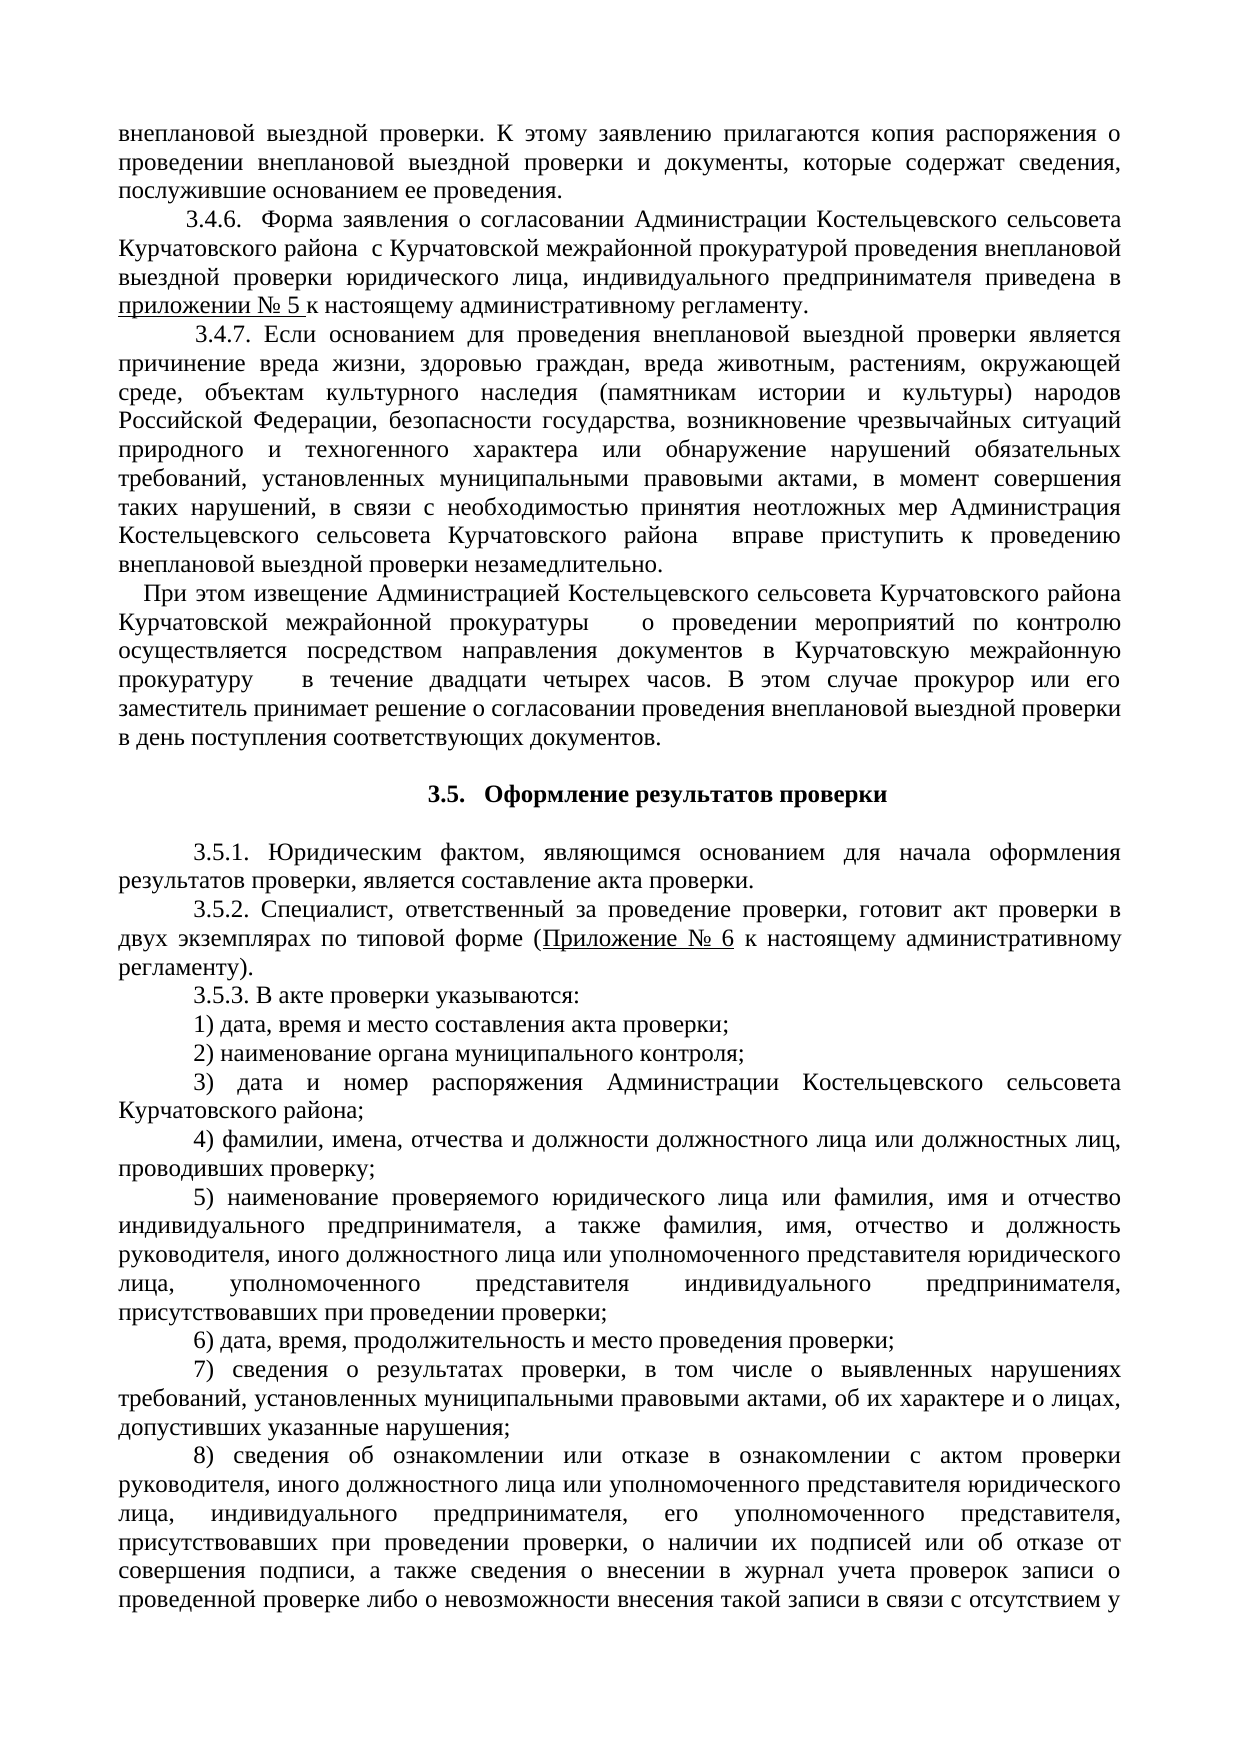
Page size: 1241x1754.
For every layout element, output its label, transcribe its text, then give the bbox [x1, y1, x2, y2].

text 6) дата, время, продолжительность и место проведения проверки; [118, 1326, 1122, 1354]
text внеплановой выездной проверки. К этому заявлению прилагаются копия распоряжения о проведении внеплановой выездной проверки и документы, которые содержат сведения, послужившие основанием ее проведения. [118, 118, 1122, 204]
text 2) наименование органа муниципального контроля; [118, 1038, 1122, 1067]
text 3.5.2. Специалист, ответственный за проведение проверки, готовит акт проверки в двух экземплярах по типовой форме (Приложение № 6 к настоящему административному регламенту). [118, 894, 1122, 981]
text 3.5.3. В акте проверки указываются: [118, 981, 1122, 1009]
text 4) фамилии, имена, отчества и должности должностного лица или должностных лиц, проводивших проверку; [118, 1124, 1122, 1182]
text 5) наименование проверяемого юридического лица или фамилия, имя и отчество индивидуального предпринимателя, а также фамилия, имя, отчество и должность руководителя, иного должностного лица или уполномоченного представителя юридического лица, уполномоченного представителя индивидуального предпринимателя, присутствовавших при проведении проверки; [118, 1182, 1122, 1326]
text 7) сведения о результатах проверки, в том числе о выявленных нарушениях требований, установленных муниципальными правовыми актами, об их характере и о лицах, допустивших указанные нарушения; [118, 1354, 1122, 1441]
text 3) дата и номер распоряжения Администрации Костельцевского сельсовета Курчатовского района; [118, 1067, 1122, 1124]
text 3.4.7. Если основанием для проведения внеплановой выездной проверки является причинение вреда жизни, здоровью граждан, вреда животным, растениям, окружающей среде, объектам культурного наследия (памятникам истории и культуры) народов Российской Федерации, безопасности государства, возникновение чрезвычайных ситуаций природного и техногенного характера или обнаружение нарушений обязательных требований, установленных муниципальными правовыми актами, в момент совершения таких нарушений, в связи с необходимостью принятия неотложных мер Администрация Костельцевского сельсовета Курчатовского района вправе приступить к проведению внеплановой выездной проверки незамедлительно. [118, 319, 1122, 578]
text При этом извещение Администрацией Костельцевского сельсовета Курчатовского района Курчатовской межрайонной прокуратуры о проведении мероприятий по контролю осуществляется посредством направления документов в Курчатовскую межрайонную прокуратуру в течение двадцати четырех часов. В этом случае прокурор или его заместитель принимает решение о согласовании проведения внеплановой выездной проверки в день поступления соответствующих документов. [118, 578, 1122, 751]
text 1) дата, время и место составления акта проверки; [118, 1009, 1122, 1038]
text 8) сведения об ознакомлении или отказе в ознакомлении с актом проверки руководителя, иного должностного лица или уполномоченного представителя юридического лица, индивидуального предпринимателя, его уполномоченного представителя, присутствовавших при проведении проверки, о наличии их подписей или об отказе от совершения подписи, а также сведения о внесении в журнал учета проверок записи о проведенной проверке либо о невозможности внесения такой записи в связи с отсутствием у [118, 1441, 1122, 1613]
text 3.4.6. Форма заявления о согласовании Администрации Костельцевского сельсовета Курчатовского района с Курчатовской межрайонной прокуратурой проведения внеплановой выездной проверки юридического лица, индивидуального предпринимателя приведена в приложении № 5 к настоящему административному регламенту. [118, 204, 1122, 319]
text 3.5. Оформление результатов проверки [118, 779, 1122, 808]
text 3.5.1. Юридическим фактом, являющимся основанием для начала оформления результатов проверки, является составление акта проверки. [118, 837, 1122, 894]
